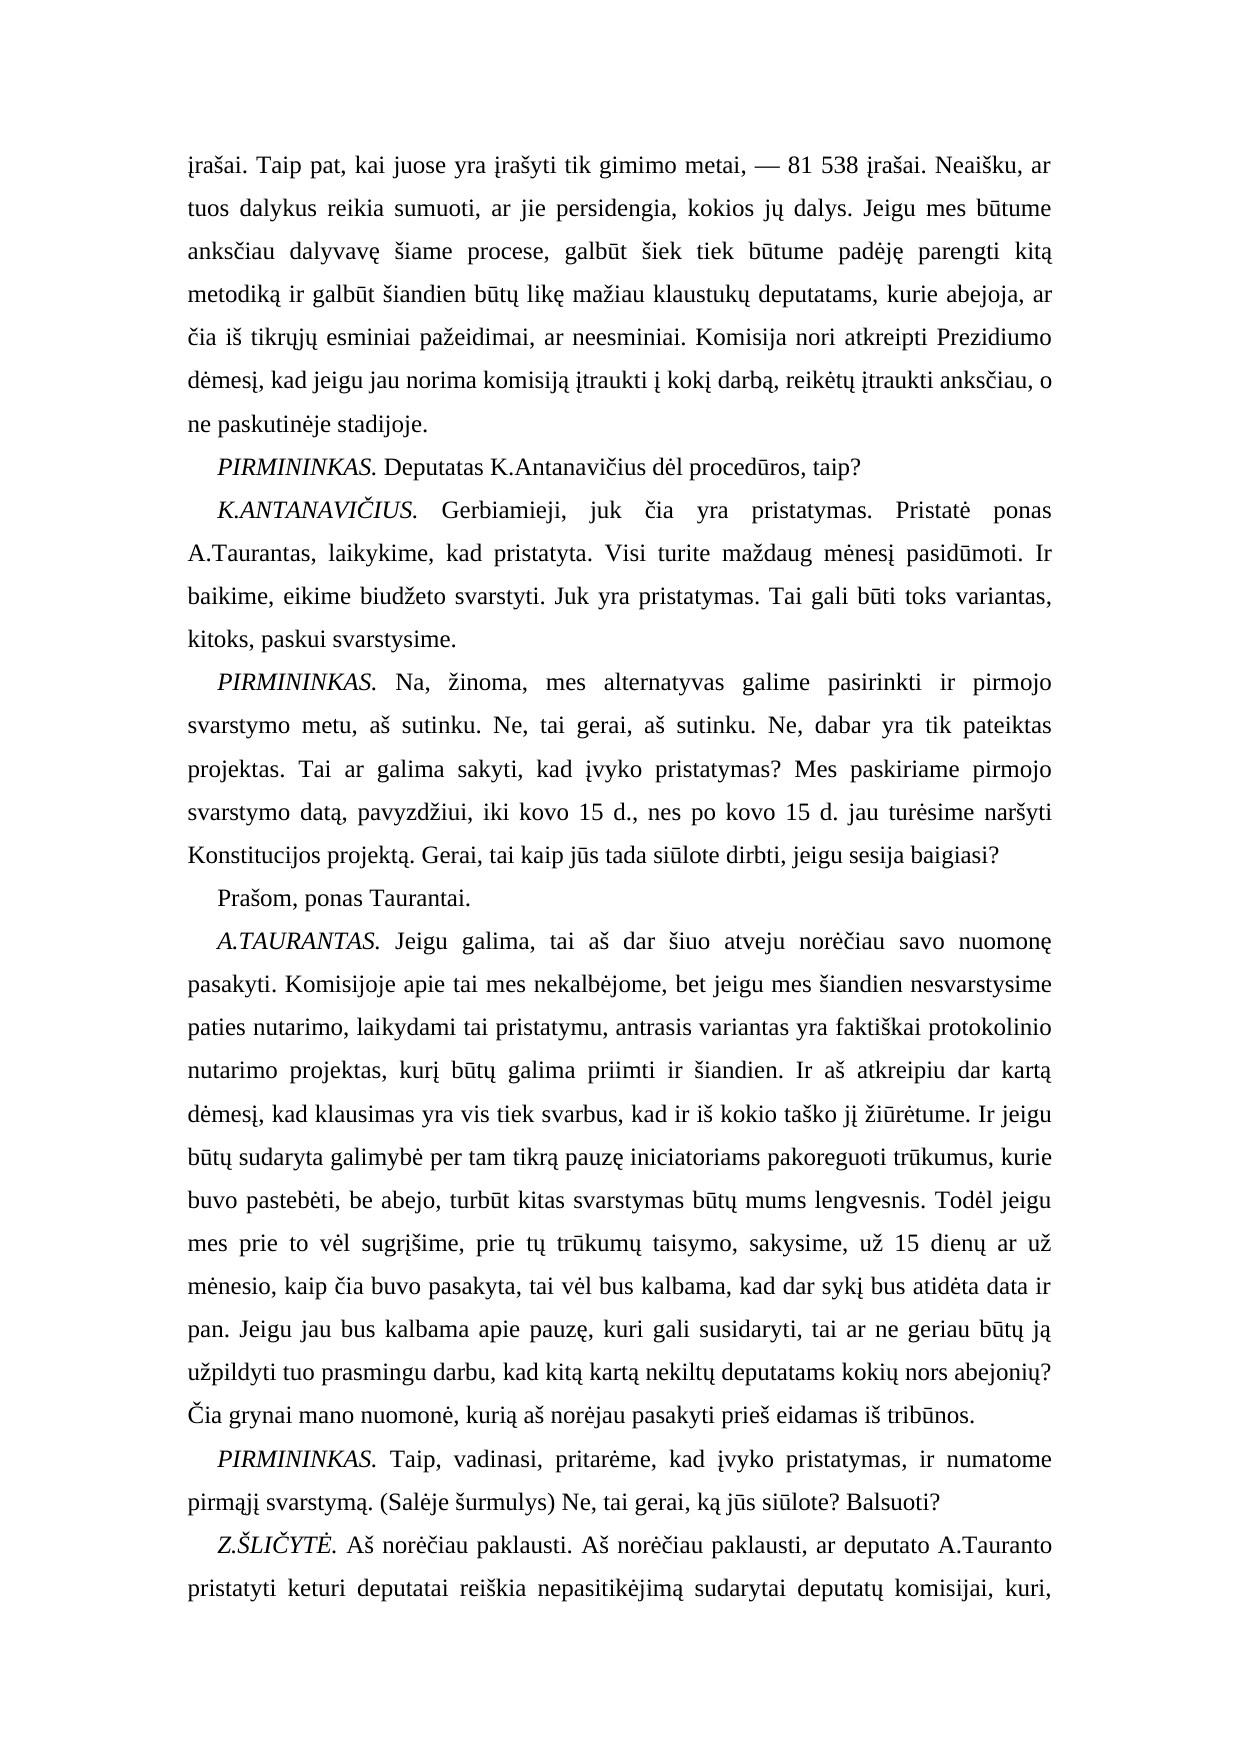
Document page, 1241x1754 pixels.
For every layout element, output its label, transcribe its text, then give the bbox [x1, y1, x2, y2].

text Z.ŠLIČYTĖ. Aš norėčiau paklausti. Aš norėčiau paklausti, ar deputato A.Tauranto pristatyti keturi deputatai reiškia nepasitikėjimą sudarytai deputatų komisijai, kuri, [187, 1530, 1053, 1602]
text Prašom, ponas Taurantai. [187, 883, 1053, 912]
text K.ANTANAVIČIUS. Gerbiamieji, juk čia yra pristatymas. Pristatė ponas A.Taurantas, laikykime, kad pristatyta. Visi turite maždaug mėnesį pasidūmoti. Ir baikime, eikime biudžeto svarstyti. Juk yra pristatymas. Tai gali būti toks variantas, kitoks, paskui svarstysime. [187, 495, 1053, 653]
text A.TAURANTAS. Jeigu galima, tai aš dar šiuo atveju norėčiau savo nuomonę pasakyti. Komisijoje apie tai mes nekalbėjome, bet jeigu mes šiandien nesvarstysime paties nutarimo, laikydami tai pristatymu, antrasis variantas yra faktiškai protokolinio nutarimo projektas, kurį būtų galima priimti ir šiandien. Ir aš atkreipiu dar kartą dėmesį, kad klausimas yra vis tiek svarbus, kad ir iš kokio taško jį žiūrėtume. Ir jeigu būtų sudaryta galimybė per tam tikrą pauzę iniciatoriams pakoreguoti trūkumus, kurie buvo pastebėti, be abejo, turbūt kitas svarstymas būtų mums lengvesnis. Todėl jeigu mes prie to vėl sugrįšime, prie tų trūkumų taisymo, sakysime, už 15 dienų ar už mėnesio, kaip čia buvo pasakyta, tai vėl bus kalbama, kad dar sykį bus atidėta data ir pan. Jeigu jau bus kalbama apie pauzę, kuri gali susidaryti, tai ar ne geriau būtų ją užpildyti tuo prasmingu darbu, kad kitą kartą nekiltų deputatams kokių nors abejonių? Čia grynai mano nuomonė, kurią aš norėjau pasakyti prieš eidamas iš tribūnos. [187, 926, 1053, 1429]
text PIRMININKAS. Taip, vadinasi, pritarėme, kad įvyko pristatymas, ir numatome pirmąjį svarstymą. (Salėje šurmulys) Ne, tai gerai, ką jūs siūlote? Balsuoti? [187, 1444, 1053, 1516]
text PIRMININKAS. Deputatas K.Antanavičius dėl procedūros, taip? [187, 452, 1053, 481]
text PIRMININKAS. Na, žinoma, mes alternatyvas galime pasirinkti ir pirmojo svarstymo metu, aš sutinku. Ne, tai gerai, aš sutinku. Ne, dabar yra tik pateiktas projektas. Tai ar galima sakyti, kad įvyko pristatymas? Mes paskiriame pirmojo svarstymo datą, pavyzdžiui, iki kovo 15 d., nes po kovo 15 d. jau turėsime naršyti Konstitucijos projektą. Gerai, tai kaip jūs tada siūlote dirbti, jeigu sesija baigiasi? [187, 667, 1053, 869]
text įrašai. Taip pat, kai juose yra įrašyti tik gimimo metai, — 81 538 įrašai. Neaišku, ar tuos dalykus reikia sumuoti, ar jie persidengia, kokios jų dalys. Jeigu mes būtume anksčiau dalyvavę šiame procese, galbūt šiek tiek būtume padėję parengti kitą metodiką ir galbūt šiandien būtų likę mažiau klaustukų deputatams, kurie abejoja, ar čia iš tikrųjų esminiai pažeidimai, ar neesminiai. Komisija nori atkreipti Prezidiumo dėmesį, kad jeigu jau norima komisiją įtraukti į kokį darbą, reikėtų įtraukti anksčiau, o ne paskutinėje stadijoje. [187, 150, 1053, 437]
